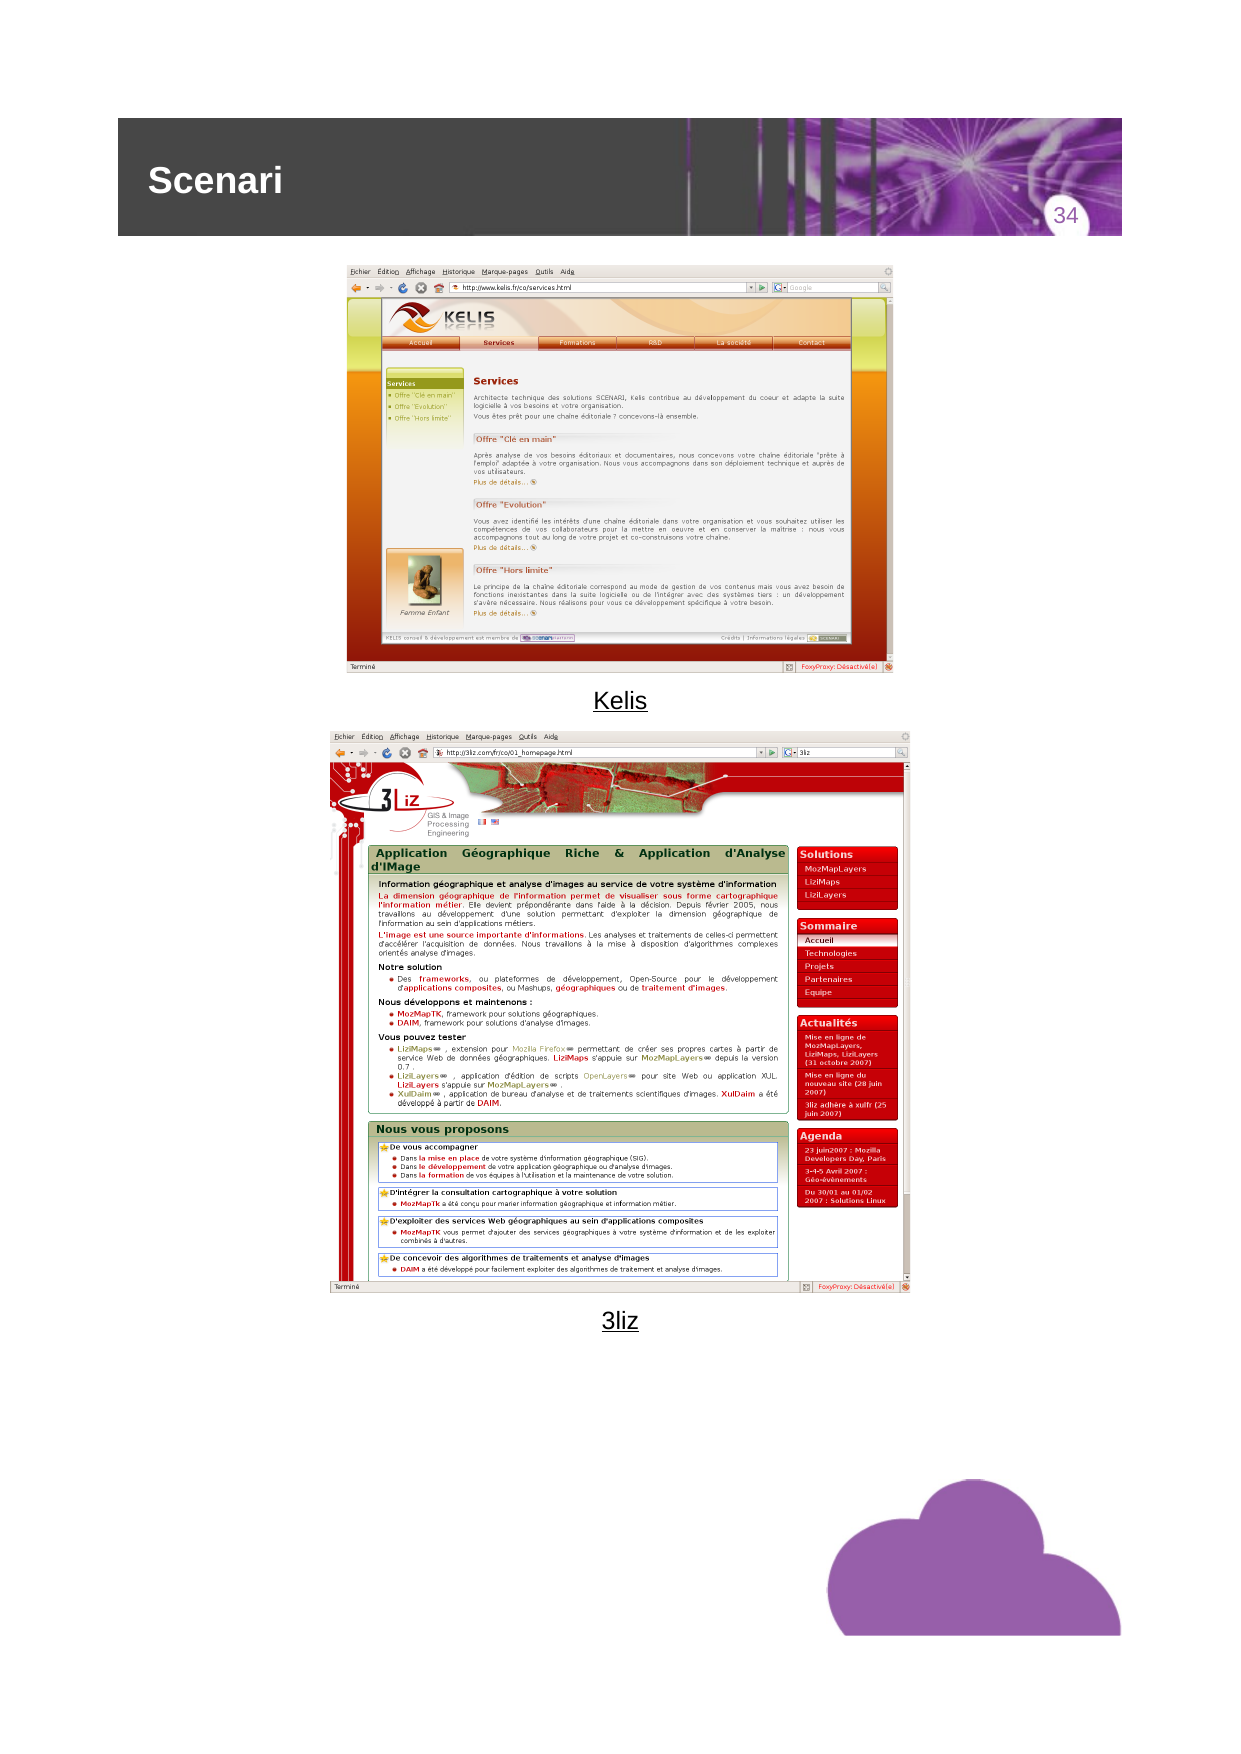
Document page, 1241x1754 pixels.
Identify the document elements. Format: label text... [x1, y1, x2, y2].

picture [330, 731, 910, 1293]
title 3liz [118, 731, 1122, 1334]
picture [118, 118, 1122, 236]
title Kelis [118, 266, 1122, 715]
picture [321, 1334, 1122, 1636]
picture [346, 265, 894, 673]
